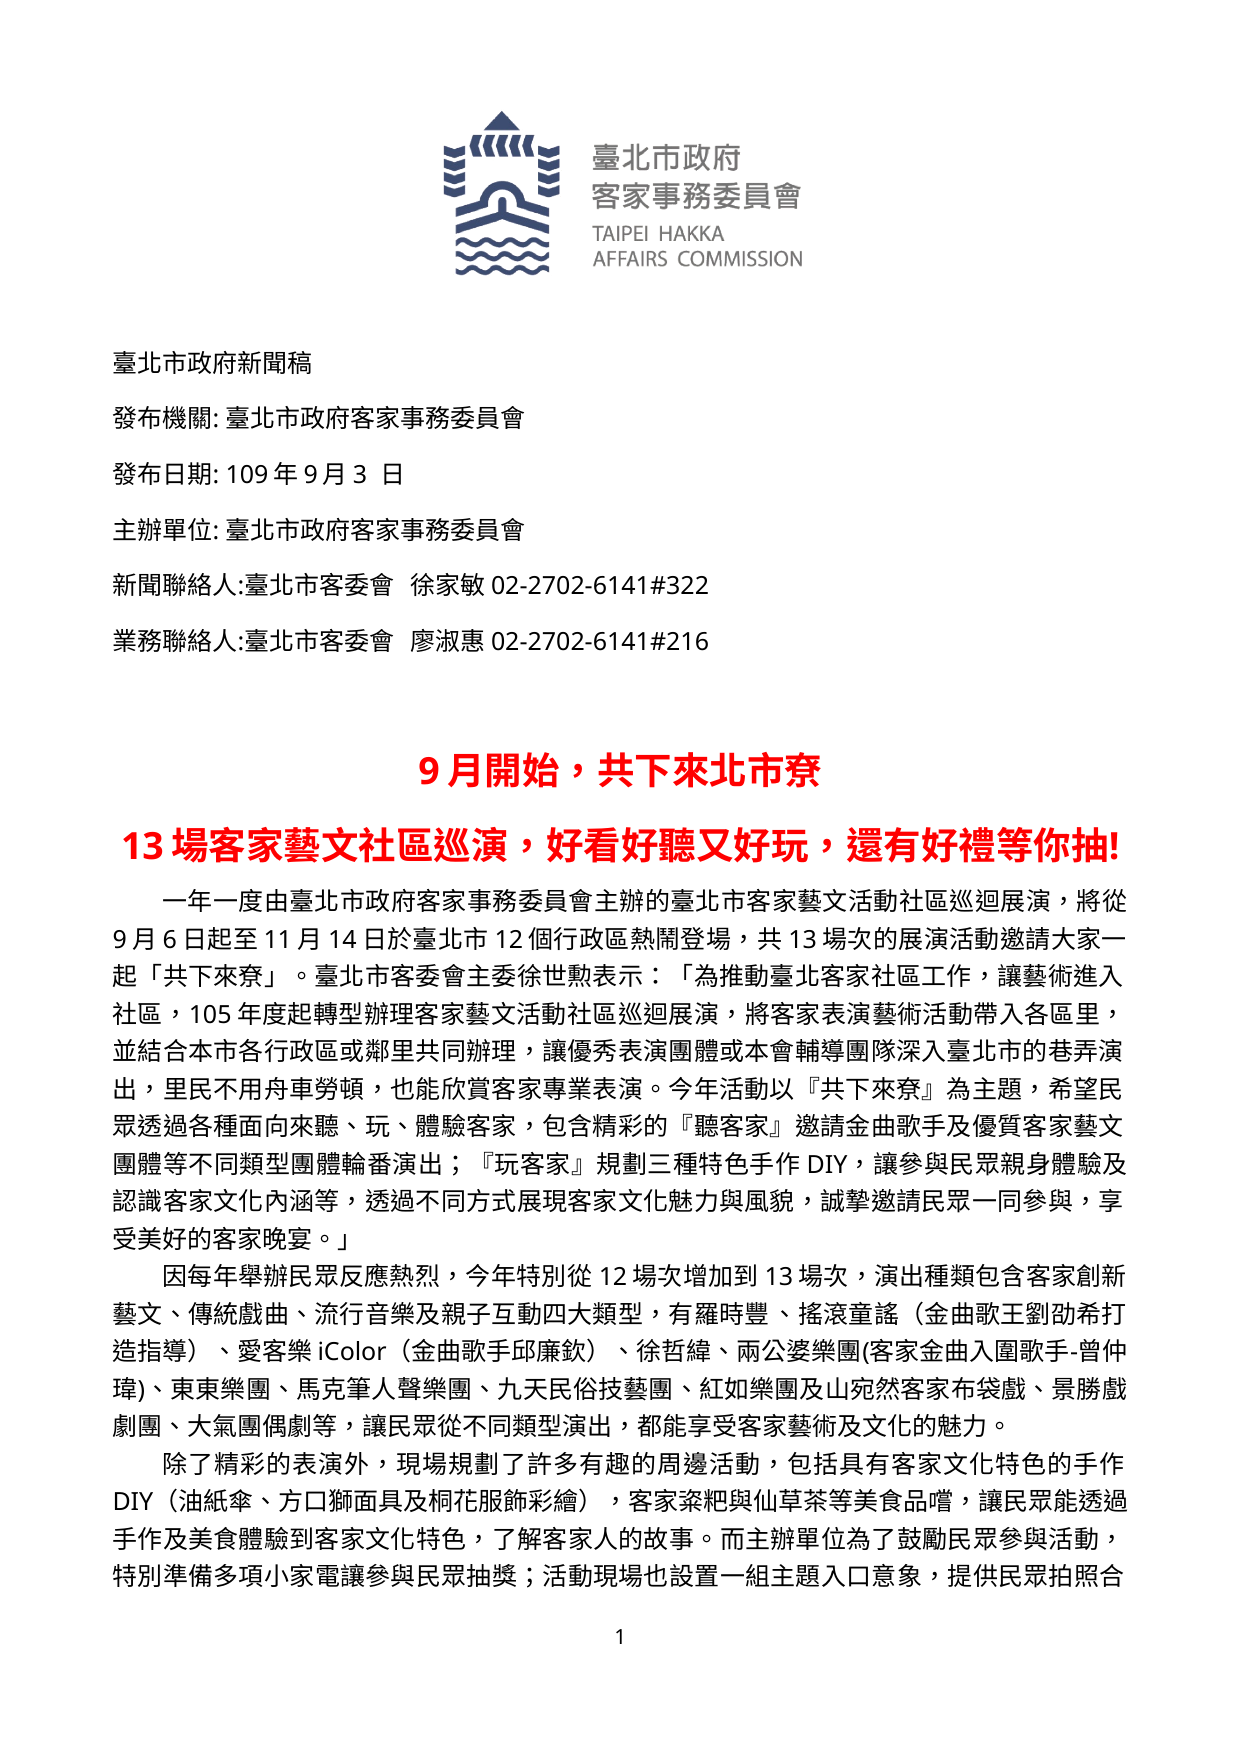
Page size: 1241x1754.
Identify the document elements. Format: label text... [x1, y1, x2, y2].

text 13場客家藝文社區巡演，好看好聽又好玩，還有好禮等你抽! [112, 800, 1128, 875]
text 因每年舉辦民眾反應熱烈，今年特別從12場次增加到13場次，演出種類包含客家創新藝文、傳統戲曲、流行音樂及親子互動四大類型，有羅時豐、搖滾童謠（金曲歌王劉劭希打造指導）、愛客樂iColor（金曲歌手邱廉欽）、徐哲緯、兩公婆樂團(客家金曲入圍歌手-曾仲瑋)、東東樂團、馬克筆人聲樂團、九天民俗技藝團、紅如樂團及山宛然客家布袋戲、景勝戲劇團、大氣團偶劇等，讓民眾從不同類型演出，都能享受客家藝術及文化的魅力。 [112, 1250, 1128, 1437]
text 9月開始，共下來北市尞 [112, 725, 1128, 800]
text 主辦單位: 臺北市政府客家事務委員會 [112, 503, 1128, 541]
text 臺北市政府新聞稿 [112, 336, 1128, 374]
picture [387, 102, 855, 293]
text 發布日期: 109年9月3 日 [112, 448, 1128, 485]
text 一年一度由臺北市政府客家事務委員會主辦的臺北市客家藝文活動社區巡迴展演，將從9月6日起至11月14日於臺北市12個行政區熱鬧登場，共13場次的展演活動邀請大家一起「共下來尞」。臺北市客委會主委徐世勲表示：「為推動臺北客家社區工作，讓藝術進入社區，105年度起轉型辦理客家藝文活動社區巡迴展演，將客家表演藝術活動帶入各區里，並結合本市各行政區或鄰里共同辦理，讓優秀表演團體或本會輔導團隊深入臺北市的巷弄演出，里民不用舟車勞頓，也能欣賞客家專業表演。今年活動以『共下來尞』為主題，希望民眾透過各種面向來聽、玩、體驗客家，包含精彩的『聽客家』邀請金曲歌手及優質客家藝文團體等不同類型團體輪番演出；『玩客家』規劃三種特色手作DIY，讓參與民眾親身體驗及認識客家文化內涵等，透過不同方式展現客家文化魅力與風貌，誠摯邀請民眾一同參與，享受美好的客家晚宴。」 [112, 875, 1128, 1250]
text 發布機關: 臺北市政府客家事務委員會 [112, 392, 1128, 429]
text 除了精彩的表演外，現場規劃了許多有趣的周邊活動，包括具有客家文化特色的手作DIY（油紙傘、方口獅面具及桐花服飾彩繪），客家粢粑與仙草茶等美食品嚐，讓民眾能透過手作及美食體驗到客家文化特色，了解客家人的故事。而主辦單位為了鼓勵民眾參與活動，特別準備多項小家電讓參與民眾抽獎；活動現場也設置一組主題入口意象，提供民眾拍照合 [112, 1437, 1128, 1587]
text 業務聯絡人:臺北市客委會 廖淑惠02-2702-6141#216 [112, 614, 1128, 652]
text 新聞聯絡人:臺北市客委會 徐家敏02-2702-6141#322 [112, 559, 1128, 596]
